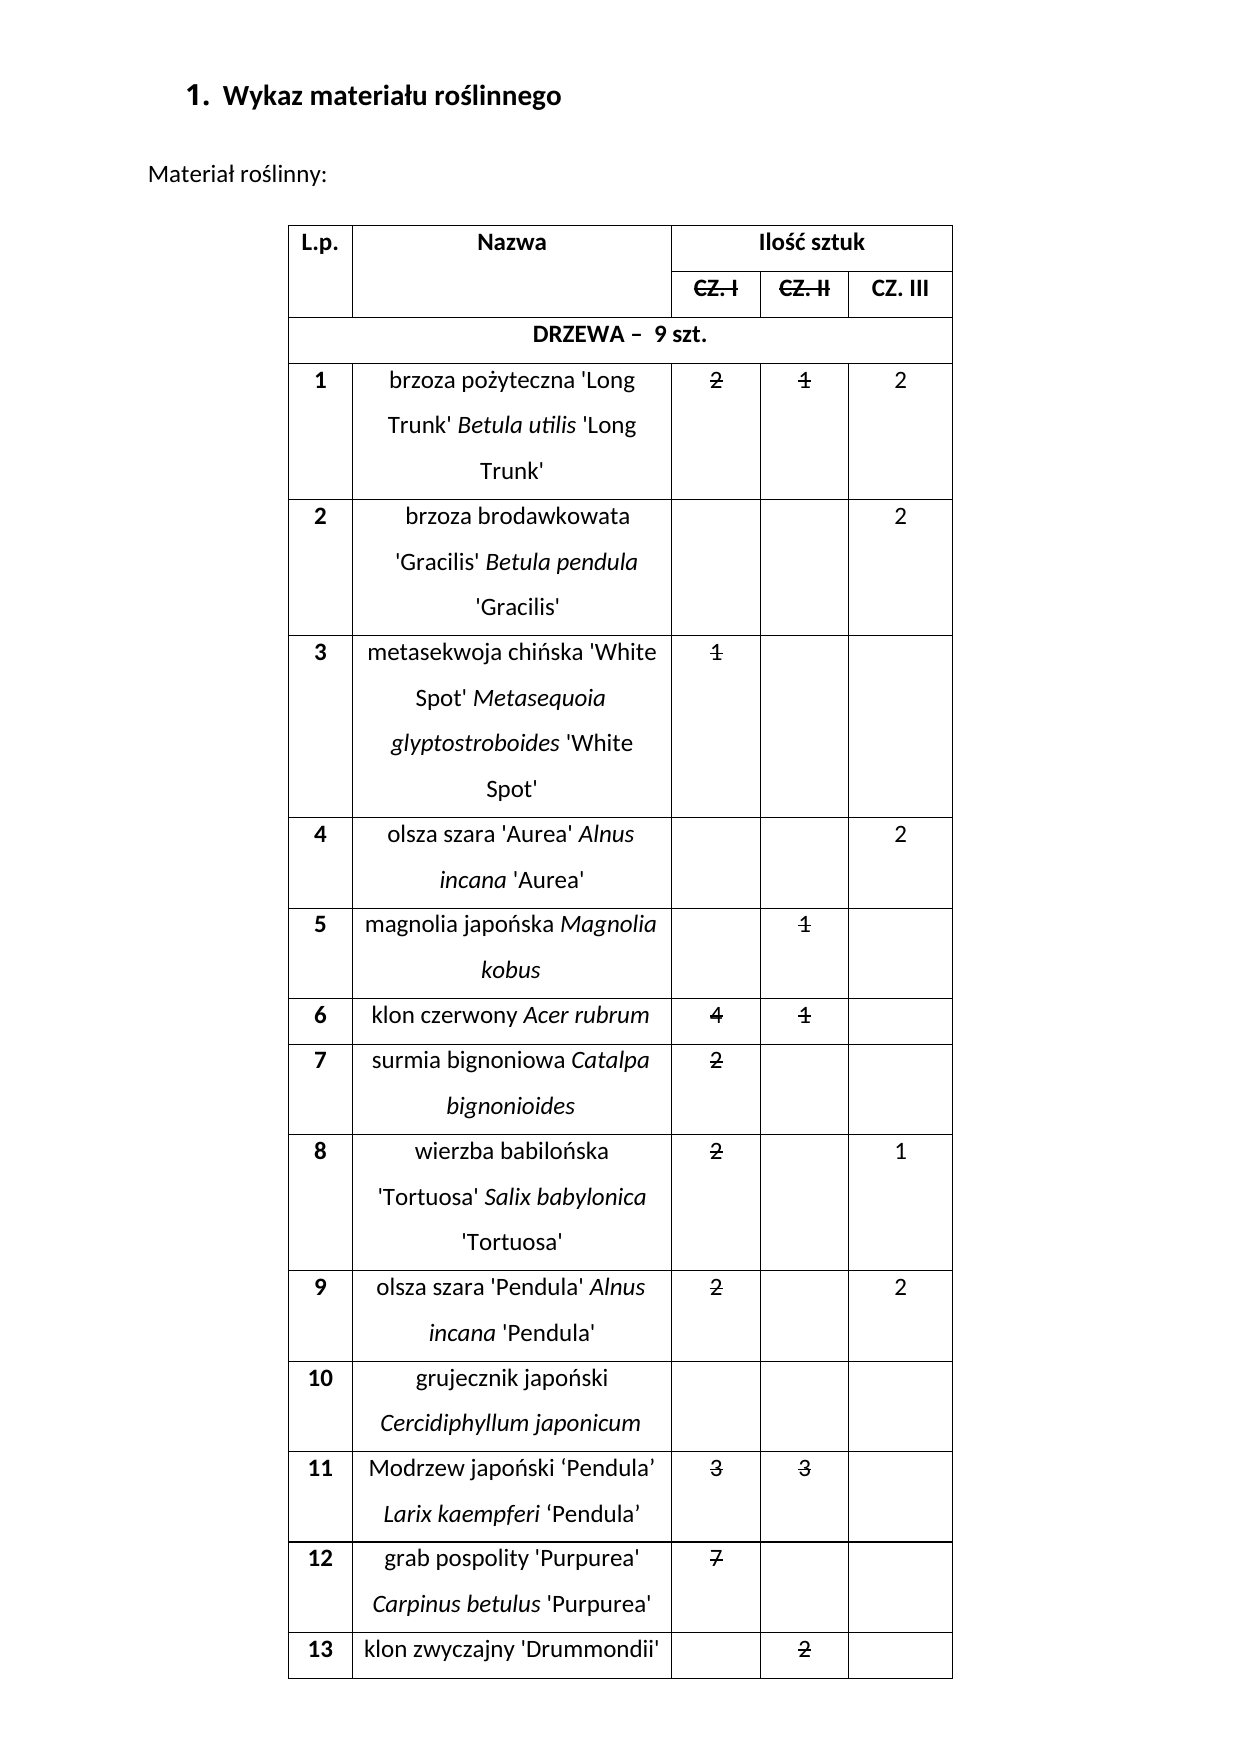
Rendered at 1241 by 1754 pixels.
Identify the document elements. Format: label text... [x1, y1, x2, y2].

table_cell 10 [289, 1362, 352, 1451]
table_cell 3 [761, 1452, 848, 1541]
table_cell surmia bignoniowa Catalpa bignonioides [353, 1045, 671, 1134]
table_cell 1 [672, 636, 760, 817]
table_cell [849, 1633, 952, 1678]
table_cell [849, 1452, 952, 1541]
table_cell 4 [672, 999, 760, 1044]
table_cell 13 [289, 1633, 352, 1678]
table_cell 1 [289, 364, 352, 499]
table_header L.p. [289, 226, 352, 317]
table_cell olsza szara 'Pendula' Alnus incana 'Pendula' [353, 1271, 671, 1361]
table_header Nazwa [353, 226, 671, 317]
table_cell CZ. III [849, 272, 952, 317]
table_cell 2 [672, 1135, 760, 1270]
table_cell 2 [672, 1045, 760, 1134]
table_cell [761, 1135, 848, 1270]
table_cell [761, 818, 848, 907]
table_cell DRZEWA – 9 szt. [289, 318, 952, 363]
table_cell 5 [289, 909, 352, 998]
table_cell klon czerwony Acer rubrum [353, 999, 671, 1044]
table_cell 2 [849, 364, 952, 499]
table_cell [672, 500, 760, 635]
table_cell metasekwoja chińska 'White Spot' Metasequoia glyptostroboides 'White Spot' [353, 636, 671, 817]
table_cell CZ. I [672, 272, 760, 317]
table_cell 1 [761, 999, 848, 1044]
table_cell grujecznik japoński Cercidiphyllum japonicum [353, 1362, 671, 1451]
table_cell 2 [761, 1633, 848, 1678]
table_cell 2 [672, 1271, 760, 1361]
table_cell [761, 500, 848, 635]
table_cell [849, 1543, 952, 1632]
table_cell magnolia japońska Magnolia kobus [353, 909, 671, 998]
table_cell olsza szara 'Aurea' Alnus incana 'Aurea' [353, 818, 671, 907]
table_cell [761, 636, 848, 817]
table_cell Modrzew japoński ‘Pendula’ Larix kaempferi ‘Pendula’ [353, 1452, 671, 1541]
table_cell 1 [761, 364, 848, 499]
table_cell [761, 1045, 848, 1134]
table_cell CZ. II [761, 272, 848, 317]
table_cell 2 [849, 818, 952, 907]
table_cell 2 [849, 1271, 952, 1361]
table_cell 3 [672, 1452, 760, 1541]
table_cell [849, 1362, 952, 1451]
table_cell [849, 636, 952, 817]
table_cell 4 [289, 818, 352, 907]
table_cell 1 [761, 909, 848, 998]
table_cell 7 [289, 1045, 352, 1134]
table_cell [761, 1271, 848, 1361]
table_cell 2 [672, 364, 760, 499]
table_cell wierzba babilońska 'Tortuosa' Salix babylonica 'Tortuosa' [353, 1135, 671, 1270]
table_cell 9 [289, 1271, 352, 1361]
list Wykaz materiału roślinnego [185, 74, 1093, 113]
table_cell 6 [289, 999, 352, 1044]
text Materiał roślinny: [148, 158, 1093, 189]
table_cell 2 [849, 500, 952, 635]
table_cell klon zwyczajny 'Drummondii' [353, 1633, 671, 1678]
table_cell [761, 1362, 848, 1451]
table_cell [849, 999, 952, 1044]
table_cell 12 [289, 1543, 352, 1632]
table_cell 11 [289, 1452, 352, 1541]
table_cell 1 [849, 1135, 952, 1270]
table_cell [672, 818, 760, 907]
table_cell grab pospolity 'Purpurea' Carpinus betulus 'Purpurea' [353, 1543, 671, 1632]
table_cell [672, 1633, 760, 1678]
table_cell 8 [289, 1135, 352, 1270]
table_cell brzoza brodawkowata 'Gracilis' Betula pendula 'Gracilis' [353, 500, 671, 635]
table_cell 3 [289, 636, 352, 817]
table_cell [761, 1543, 848, 1632]
table_cell 2 [289, 500, 352, 635]
table_cell [672, 1362, 760, 1451]
table_cell [672, 909, 760, 998]
table_cell brzoza pożyteczna 'Long Trunk' Betula utilis 'Long Trunk' [353, 364, 671, 499]
table_cell 7 [672, 1543, 760, 1632]
table_cell [849, 1045, 952, 1134]
table_header Ilość sztuk [672, 226, 952, 271]
table_cell [849, 909, 952, 998]
